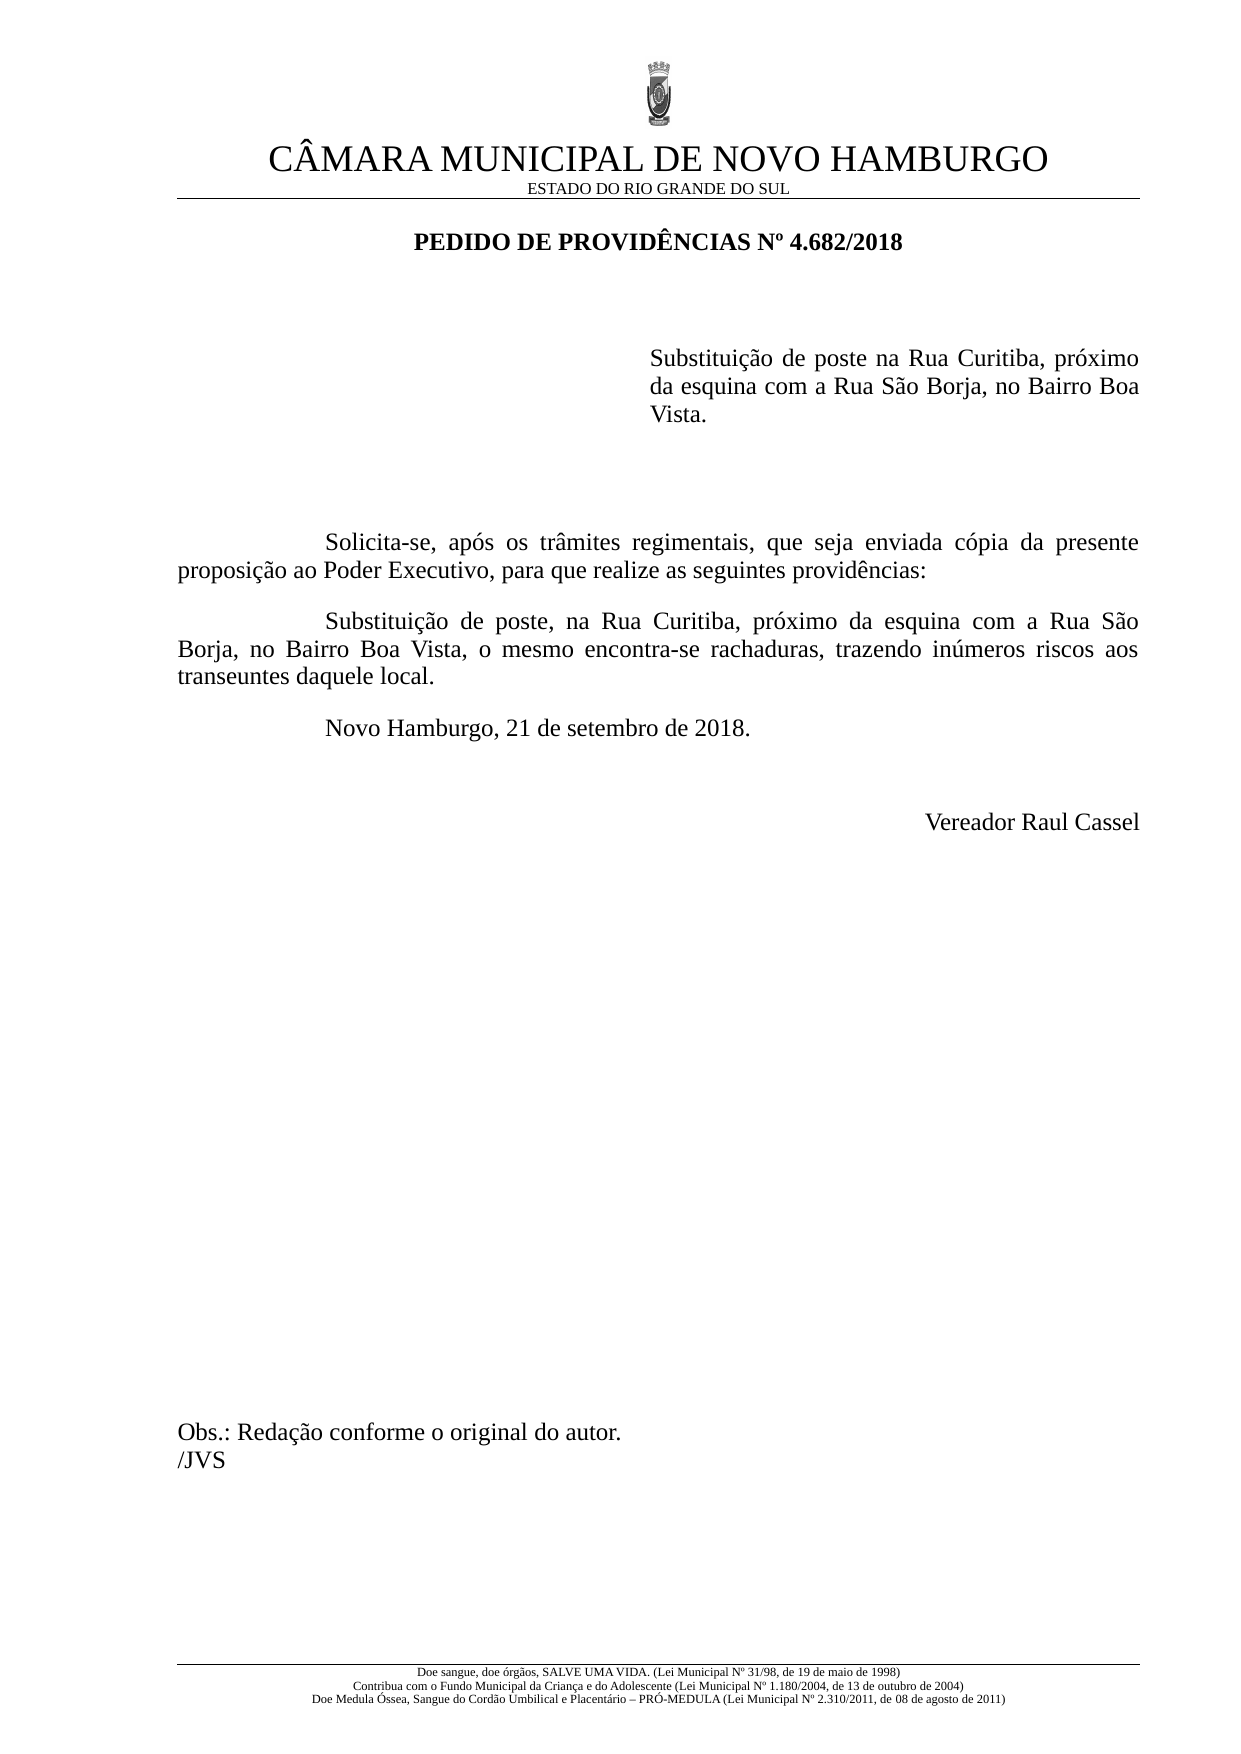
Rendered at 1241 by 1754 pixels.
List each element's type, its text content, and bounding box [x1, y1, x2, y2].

text Substituição de poste na Rua Curitiba, próximo da esquina com a Rua São Borja, no Bairro Boa Vista. [649, 344, 1140, 428]
text Solicita-se, após os trâmites regimentais, que seja enviada cópia da presente proposição ao Poder Executivo, para que realize as seguintes providências: [177, 528, 1140, 583]
text Substituição de poste, na Rua Curitiba, próximo da esquina com a Rua São Borja, no Bairro Boa Vista, o mesmo encontra-se rachaduras, trazendo inúmeros riscos aos transeuntes daquele local. [177, 607, 1140, 690]
text /JVS [177, 1446, 1140, 1473]
text PEDIDO DE PROVIDÊNCIAS Nº 4.682/2018 [177, 228, 1140, 256]
text Obs.: Redação conforme o original do autor. [177, 1418, 1140, 1446]
text Novo Hamburgo, 21 de setembro de 2018. [177, 714, 1140, 741]
text Vereador Raul Cassel [177, 808, 1140, 836]
